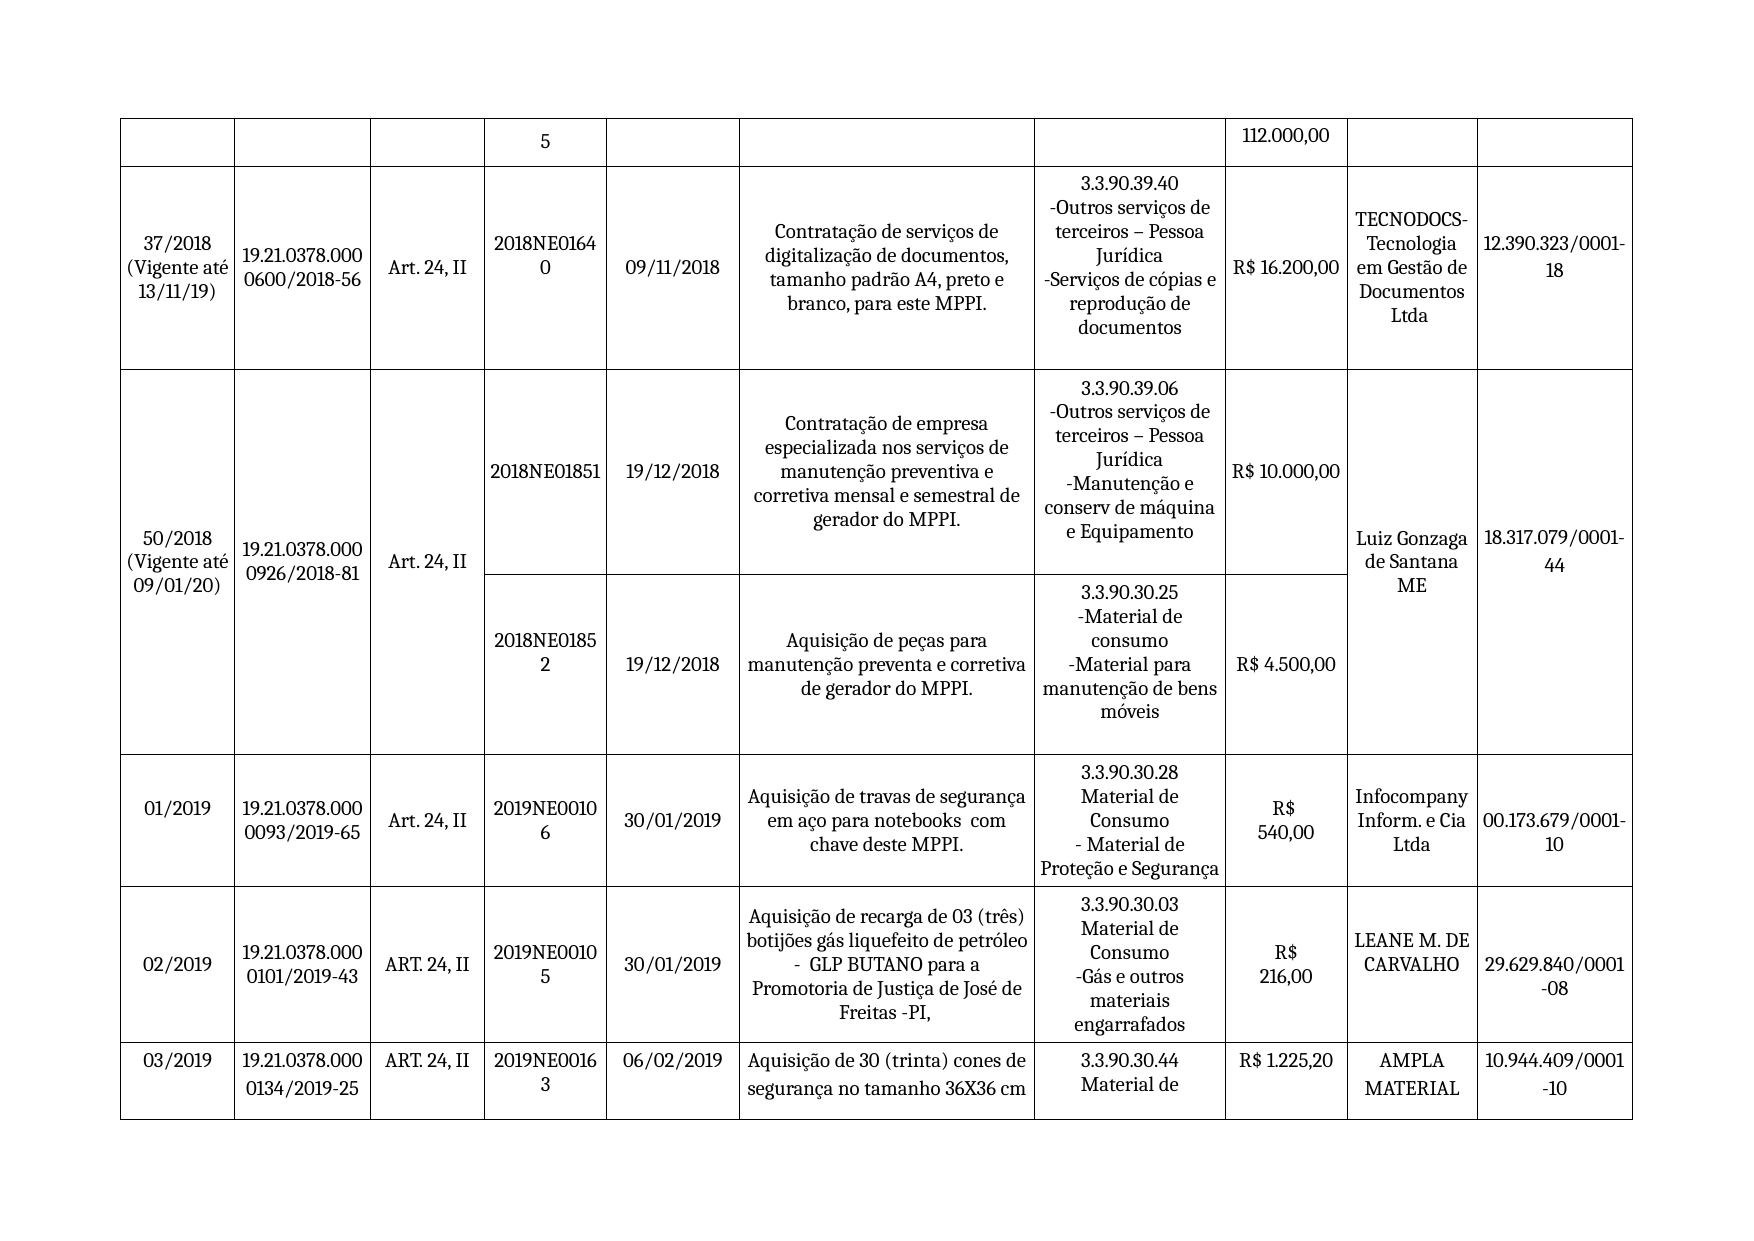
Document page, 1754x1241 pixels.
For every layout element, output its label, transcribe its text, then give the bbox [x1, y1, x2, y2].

table_cell Infocompany Inform. e Cia Ltda [1348, 755, 1477, 886]
table_cell 02/2019 [121, 887, 234, 1042]
table_cell Aquisição de recarga de 03 (três) botijões gás liquefeito de petróleo - GLP BUTANO para a Promotoria de Justiça de José de Freitas -PI, [740, 887, 1034, 1042]
table_cell [1478, 119, 1632, 166]
table_cell 30/01/2019 [607, 887, 739, 1042]
table_cell R$ 540,00 [1226, 755, 1347, 886]
table_cell R$ 16.200,00 [1226, 167, 1347, 369]
table_cell 06/02/2019 [607, 1043, 739, 1119]
table_cell 10.944.409/0001-10 [1478, 1043, 1632, 1119]
table_cell Aquisição de travas de segurança em aço para notebooks com chave deste MPPI. [740, 755, 1034, 886]
table_cell 30/01/2019 [607, 755, 739, 886]
table_cell 50/2018 (Vigente até 09/01/20) [121, 370, 234, 754]
table_cell [1348, 119, 1477, 166]
table_cell [121, 119, 234, 166]
table_cell 3.3.90.30.28 Material de Consumo - Material de Proteção e Segurança [1035, 755, 1225, 886]
table_cell 112.000,00 [1226, 119, 1347, 166]
table_cell 3.3.90.30.44 Material de [1035, 1043, 1225, 1119]
table_cell [235, 119, 370, 166]
table_cell 19.21.0378.0000926/2018-81 [235, 370, 370, 754]
table_cell R$ 4.500,00 [1226, 575, 1347, 754]
table_cell 19/12/2018 [607, 370, 739, 573]
table_cell 19.21.0378.0000134/2019-25 [235, 1043, 370, 1119]
table_cell R$ 216,00 [1226, 887, 1347, 1042]
table_cell 09/11/2018 [607, 167, 739, 369]
table_cell Aquisição de 30 (trinta) cones de segurança no tamanho 36X36 cm [740, 1043, 1034, 1119]
table_cell TECNODOCS-Tecnologia em Gestão de Documentos Ltda [1348, 167, 1477, 369]
table_cell LEANE M. DE CARVALHO [1348, 887, 1477, 1042]
table_cell ART. 24, II [371, 1043, 484, 1119]
table_cell [371, 119, 484, 166]
table_cell Art. 24, II [371, 755, 484, 886]
table_cell 19.21.0378.0000600/2018-56 [235, 167, 370, 369]
table_cell 01/2019 [121, 755, 234, 886]
table_cell 19.21.0378.0000093/2019-65 [235, 755, 370, 886]
table_cell 5 [485, 119, 606, 166]
table_cell 2019NE00163 [485, 1043, 606, 1119]
table_cell 2018NE01852 [485, 575, 606, 754]
table_cell 3.3.90.30.03 Material de Consumo -Gás e outros materiais engarrafados [1035, 887, 1225, 1042]
table_cell Contratação de serviços de digitalização de documentos, tamanho padrão A4, preto e branco, para este MPPI. [740, 167, 1034, 369]
table_cell Aquisição de peças para manutenção preventa e corretiva de gerador do MPPI. [740, 575, 1034, 754]
table_cell 2019NE00106 [485, 755, 606, 886]
table_cell AMPLA MATERIAL [1348, 1043, 1477, 1119]
table_cell 3.3.90.39.06 -Outros serviços de terceiros – Pessoa Jurídica -Manutenção e conserv de máquina e Equipamento [1035, 370, 1225, 573]
table_cell Luiz Gonzaga de Santana ME [1348, 370, 1477, 754]
table_cell 29.629.840/0001-08 [1478, 887, 1632, 1042]
table_cell 12.390.323/0001-18 [1478, 167, 1632, 369]
table_cell 03/2019 [121, 1043, 234, 1119]
table_cell 37/2018 (Vigente até 13/11/19) [121, 167, 234, 369]
table_cell 00.173.679/0001-10 [1478, 755, 1632, 886]
table_cell [607, 119, 739, 166]
table_cell [740, 119, 1034, 166]
table_cell 2018NE01851 [485, 370, 606, 573]
table_cell 19.21.0378.0000101/2019-43 [235, 887, 370, 1042]
table_cell ART. 24, II [371, 887, 484, 1042]
table_cell Art. 24, II [371, 167, 484, 369]
table_cell Art. 24, II [371, 370, 484, 754]
table_cell 18.317.079/0001-44 [1478, 370, 1632, 754]
table_cell 2019NE00105 [485, 887, 606, 1042]
table_cell R$ 10.000,00 [1226, 370, 1347, 573]
table_cell [1035, 119, 1225, 166]
table_cell 3.3.90.39.40 -Outros serviços de terceiros – Pessoa Jurídica -Serviços de cópias e reprodução de documentos [1035, 167, 1225, 369]
table_cell 3.3.90.30.25 -Material de consumo -Material para manutenção de bens móveis [1035, 575, 1225, 754]
table_cell 19/12/2018 [607, 575, 739, 754]
table_cell Contratação de empresa especializada nos serviços de manutenção preventiva e corretiva mensal e semestral de gerador do MPPI. [740, 370, 1034, 573]
table_cell 2018NE01640 [485, 167, 606, 369]
table_cell R$ 1.225,20 [1226, 1043, 1347, 1119]
